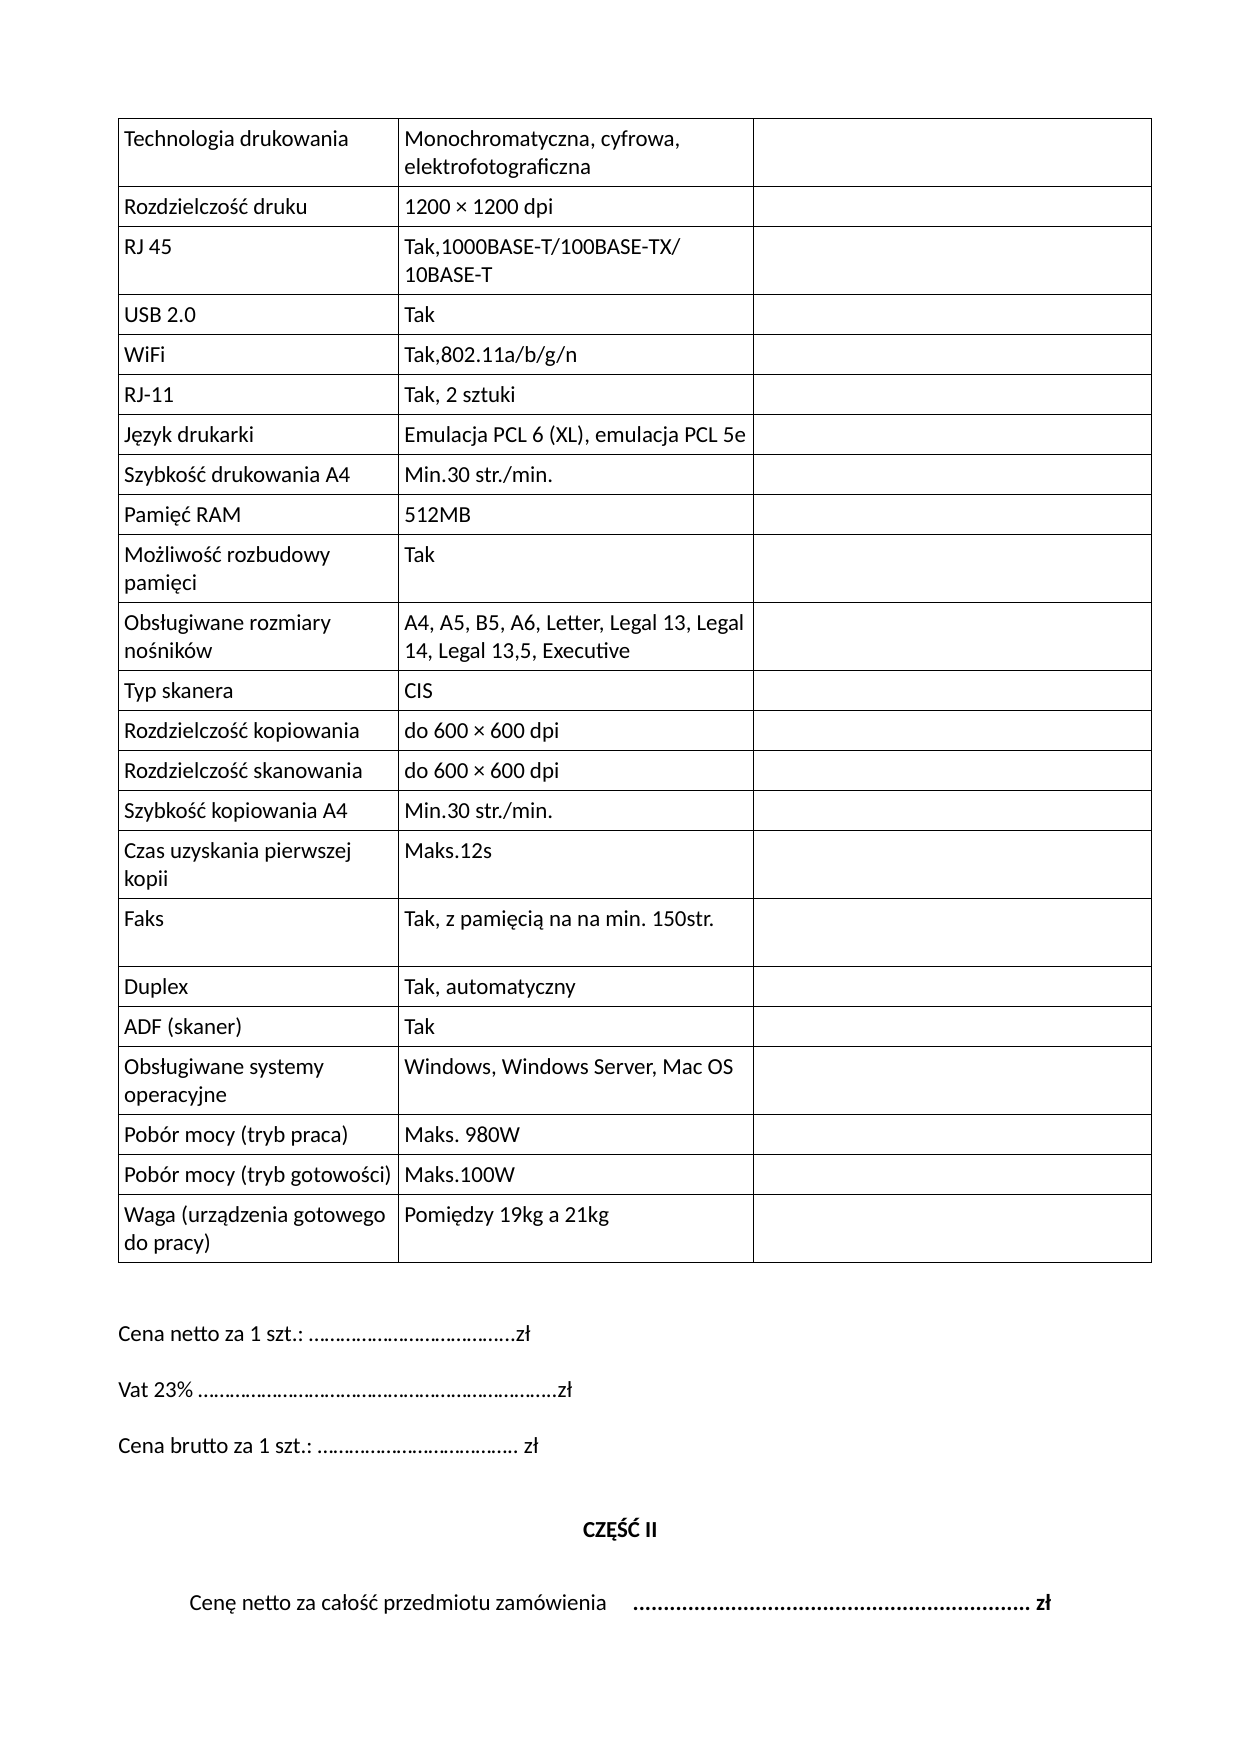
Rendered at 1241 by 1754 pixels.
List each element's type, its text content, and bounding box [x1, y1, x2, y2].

table_cell USB 2.0 [119, 295, 398, 334]
table_cell Monochromatyczna, cyfrowa, elektrofotograficzna [399, 119, 753, 186]
table_cell Min.30 str./min. [399, 791, 753, 830]
table_cell Emulacja PCL 6 (XL), emulacja PCL 5e [399, 415, 753, 454]
table_cell Możliwość rozbudowy pamięci [119, 535, 398, 602]
text Cena netto za 1 szt.: ………………………………...zł [118, 1319, 1122, 1347]
table_cell [754, 495, 1151, 534]
table_cell Min.30 str./min. [399, 455, 753, 494]
table_cell Technologia drukowania [119, 119, 398, 186]
table_cell [754, 1115, 1151, 1154]
table_cell Tak, 2 sztuki [399, 375, 753, 414]
table_cell Waga (urządzenia gotowego do pracy) [119, 1195, 398, 1262]
text Cena brutto za 1 szt.: ……………………………….. zł [118, 1431, 1122, 1459]
table_cell Tak [399, 295, 753, 334]
table_cell [754, 187, 1151, 226]
table_cell [754, 751, 1151, 790]
table_cell [754, 899, 1151, 966]
table_cell Pobór mocy (tryb praca) [119, 1115, 398, 1154]
table_cell [754, 967, 1151, 1006]
table_cell [754, 455, 1151, 494]
table_cell [754, 831, 1151, 898]
table_cell [754, 535, 1151, 602]
text Cenę netto za całość przedmiotu zamówienia ................................................................. zł [118, 1588, 1122, 1616]
table_cell [754, 1195, 1151, 1262]
table_cell do 600 × 600 dpi [399, 751, 753, 790]
table_cell Tak, z pamięcią na na min. 150str. [399, 899, 753, 966]
table_cell [754, 375, 1151, 414]
table_cell Obsługiwane systemy operacyjne [119, 1047, 398, 1114]
table_cell [754, 1047, 1151, 1114]
table_cell [754, 295, 1151, 334]
table_cell Rozdzielczość kopiowania [119, 711, 398, 750]
table_cell WiFi [119, 335, 398, 374]
table_cell ADF (skaner) [119, 1007, 398, 1046]
table_cell [754, 1155, 1151, 1194]
table_cell A4, A5, B5, A6, Letter, Legal 13, Legal 14, Legal 13,5, Executive [399, 603, 753, 670]
table_cell Windows, Windows Server, Mac OS [399, 1047, 753, 1114]
table_cell [754, 791, 1151, 830]
table_cell Język drukarki [119, 415, 398, 454]
table_cell 512MB [399, 495, 753, 534]
table_cell Pamięć RAM [119, 495, 398, 534]
table_cell CIS [399, 671, 753, 710]
table_cell Tak,1000BASE-T/100BASE-TX/10BASE-T [399, 227, 753, 294]
table_cell Rozdzielczość skanowania [119, 751, 398, 790]
table_cell Pomiędzy 19kg a 21kg [399, 1195, 753, 1262]
table_cell Tak [399, 535, 753, 602]
table_cell Rozdzielczość druku [119, 187, 398, 226]
table_cell Maks.12s [399, 831, 753, 898]
table_cell [754, 603, 1151, 670]
table_cell [754, 1007, 1151, 1046]
table_cell Duplex [119, 967, 398, 1006]
table_cell Typ skanera [119, 671, 398, 710]
table_cell [754, 671, 1151, 710]
table_cell [754, 711, 1151, 750]
table_cell 1200 × 1200 dpi [399, 187, 753, 226]
text Vat 23% …………………………………………………………..zł [118, 1375, 1122, 1403]
table_cell [754, 119, 1151, 186]
table_cell Tak,802.11a/b/g/n [399, 335, 753, 374]
text CZĘŚĆ II [118, 1515, 1122, 1543]
table_cell Tak [399, 1007, 753, 1046]
table_cell [754, 227, 1151, 294]
table_cell [754, 335, 1151, 374]
table_cell Czas uzyskania pierwszej kopii [119, 831, 398, 898]
table_cell Tak, automatyczny [399, 967, 753, 1006]
table_cell Pobór mocy (tryb gotowości) [119, 1155, 398, 1194]
table_cell Szybkość kopiowania A4 [119, 791, 398, 830]
table_cell RJ 45 [119, 227, 398, 294]
table_cell Maks. 980W [399, 1115, 753, 1154]
table_cell [754, 415, 1151, 454]
table_cell Faks [119, 899, 398, 966]
table_cell Szybkość drukowania A4 [119, 455, 398, 494]
table_cell do 600 × 600 dpi [399, 711, 753, 750]
table_cell RJ-11 [119, 375, 398, 414]
table_cell Obsługiwane rozmiary nośników [119, 603, 398, 670]
table_cell Maks.100W [399, 1155, 753, 1194]
